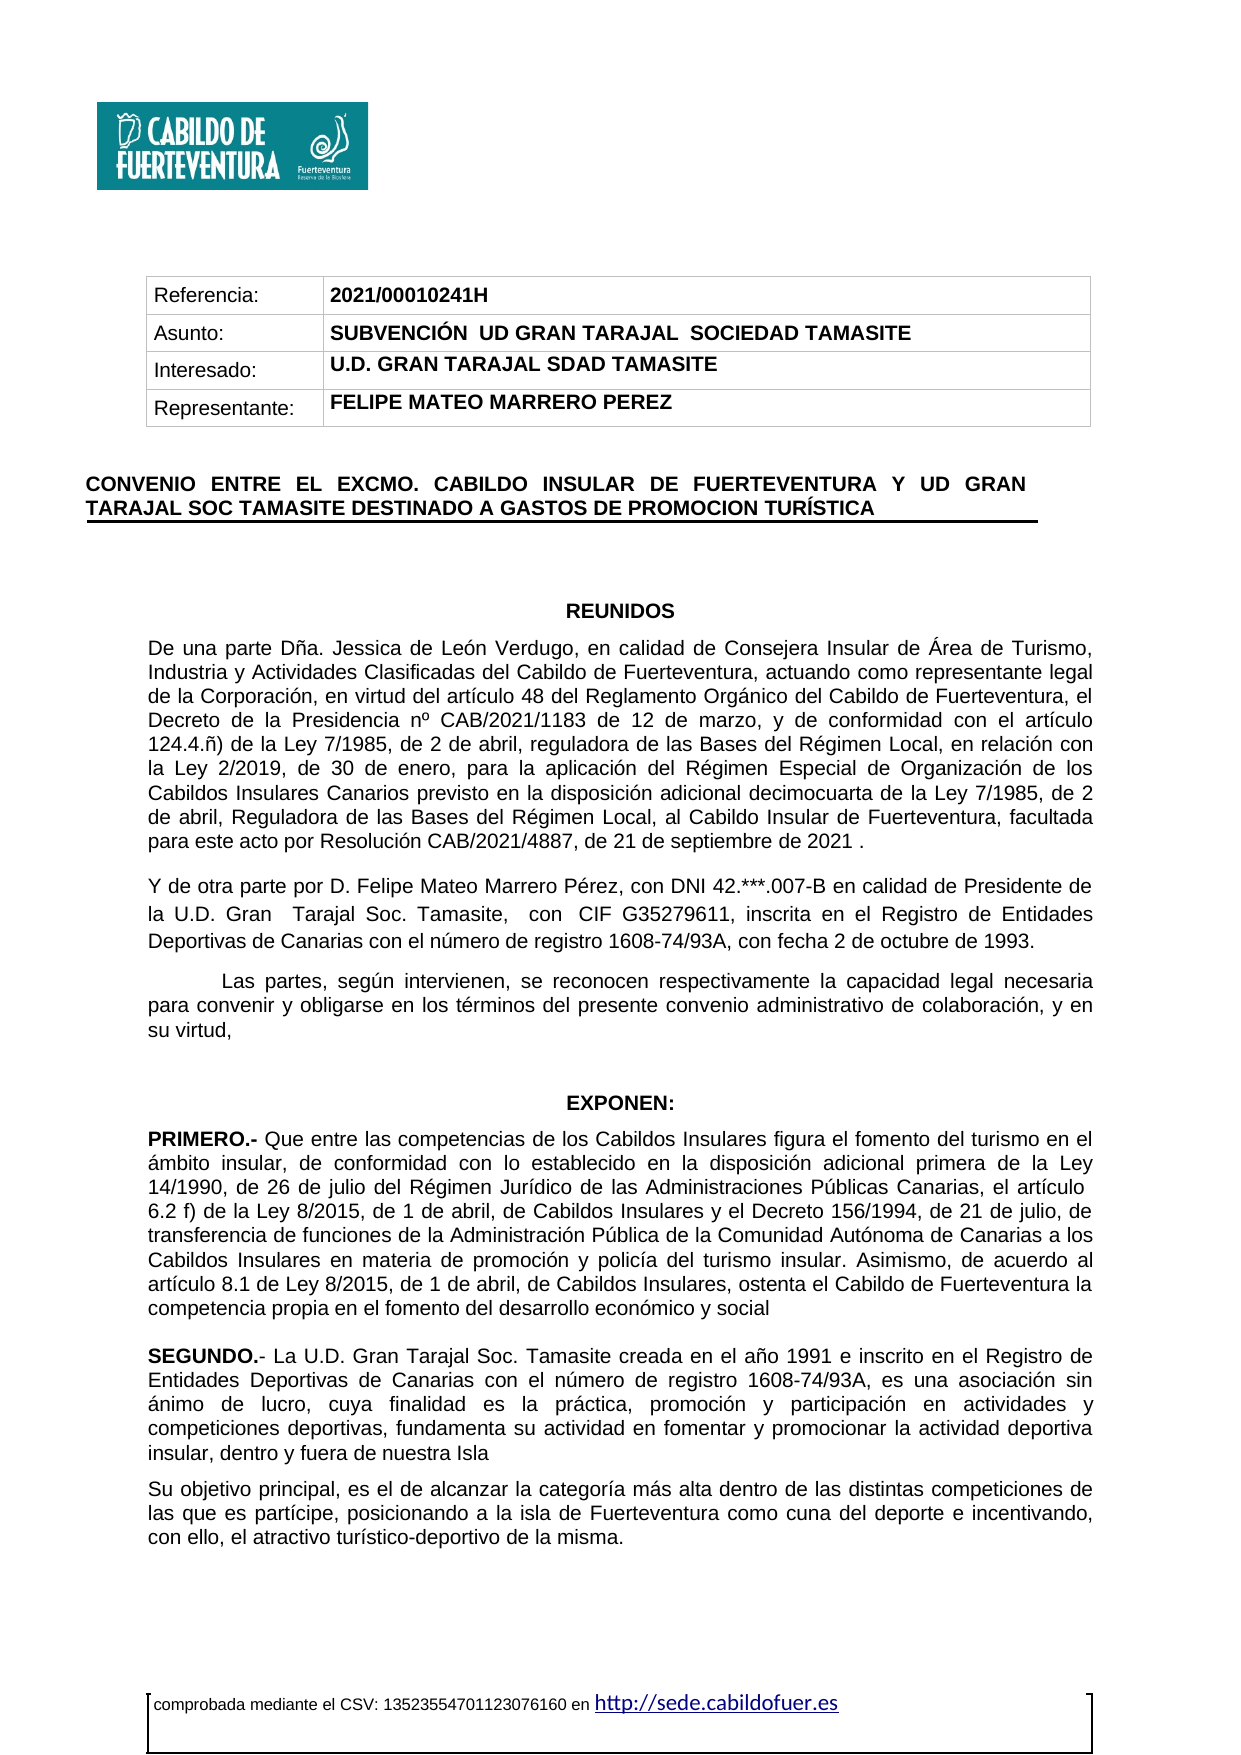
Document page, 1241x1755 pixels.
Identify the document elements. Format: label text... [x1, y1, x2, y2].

text PRIMERO.- Que entre las competencias de los Cabildos Insulares figura el fomento del turismo en el ámbito insular, de conformidad con lo establecido en la disposición adicional primera de la Ley 14/1990, de 26 de julio del Régimen Jurídico de las Administraciones Públicas Canarias, el artículo [148, 1127, 1093, 1199]
table_cell Asunto: [147, 315, 323, 351]
table_cell Interesado: [147, 352, 323, 388]
table_cell SUBVENCIÓN UD GRAN TARAJAL SOCIEDAD TAMASITE [324, 315, 1090, 351]
text Su objetivo principal, es el de alcanzar la categoría más alta dentro de las distintas competiciones de las que es partícipe, posicionando a la isla de Fuerteventura como cuna del deporte e incentivando, con ello, el atractivo turístico-deportivo de la misma. [148, 1477, 1093, 1549]
subtitle EXPONEN: [563, 1090, 677, 1114]
text De una parte Dña. Jessica de León Verdugo, en calidad de Consejera Insular de Área de Turismo, Industria y Actividades Clasificadas del Cabildo de Fuerteventura, actuando como representante legal de la Corporación, en virtud del artículo 48 del Reglamento Orgánico del Cabildo de Fuerteventura, el Decreto de la Presidencia nº CAB/2021/1183 de 12 de marzo, y de conformidad con el artículo 124.4.ñ) de la Ley 7/1985, de 2 de abril, reguladora de las Bases del Régimen Local, en relación con la Ley 2/2019, de 30 de enero, para la aplicación del Régimen Especial de Organización de los Cabildos Insulares Canarios previsto en la disposición adicional decimocuarta de la Ley 7/1985, de 2 de abril, Reguladora de las Bases del Régimen Local, al Cabildo Insular de Fuerteventura, facultada para este acto por Resolución CAB/2021/4887, de 21 de septiembre de 2021 . [148, 635, 1093, 853]
text SEGUNDO.- La U.D. Gran Tarajal Soc. Tamasite creada en el año 1991 e inscrito en el Registro de Entidades Deportivas de Canarias con el número de registro 1608-74/93A, es una asociación sin ánimo de lucro, cuya finalidad es la práctica, promoción y participación en actividades y competiciones deportivas, fundamenta su actividad en fomentar y promocionar la actividad deportiva insular, dentro y fuera de nuestra Isla [148, 1344, 1093, 1464]
table_cell Representante: [147, 390, 323, 426]
table_cell U.D. GRAN TARAJAL SDAD TAMASITE [324, 352, 1090, 388]
text REUNIDOS [563, 599, 677, 623]
table_header 2021/00010241H [324, 277, 1090, 313]
text 6.2 f) de la Ley 8/2015, de 1 de abril, de Cabildos Insulares y el Decreto 156/1994, de 21 de julio, de transferencia de funciones de la Administración Pública de la Comunidad Autónoma de Canarias a los Cabildos Insulares en materia de promoción y policía del turismo insular. Asimismo, de acuerdo al artículo 8.1 de Ley 8/2015, de 1 de abril, de Cabildos Insulares, ostenta el Cabildo de Fuerteventura la competencia propia en el fomento del desarrollo económico y social [148, 1199, 1093, 1320]
text Y de otra parte por D. Felipe Mateo Marrero Pérez, con DNI 42.***.007-B en calidad de Presidente de la U.D. Gran Tarajal Soc. Tamasite, con CIF G35279611, inscrita en el Registro de Entidades Deportivas de Canarias con el número de registro 1608-74/93A, con fecha 2 de octubre de 1993. [148, 874, 1093, 953]
text Las partes, según intervienen, se reconocen respectivamente la capacidad legal necesaria para convenir y obligarse en los términos del presente convenio administrativo de colaboración, y en su virtud, [148, 969, 1093, 1041]
picture [97, 102, 369, 190]
table_cell FELIPE MATEO MARRERO PEREZ [324, 390, 1090, 426]
table_header Referencia: [147, 277, 323, 313]
subtitle CONVENIO ENTRE EL EXCMO. CABILDO INSULAR DE FUERTEVENTURA Y UD GRAN TARAJAL SOC TAMASITE DESTINADO A GASTOS DE PROMOCION TURÍSTICA [85, 472, 1093, 520]
